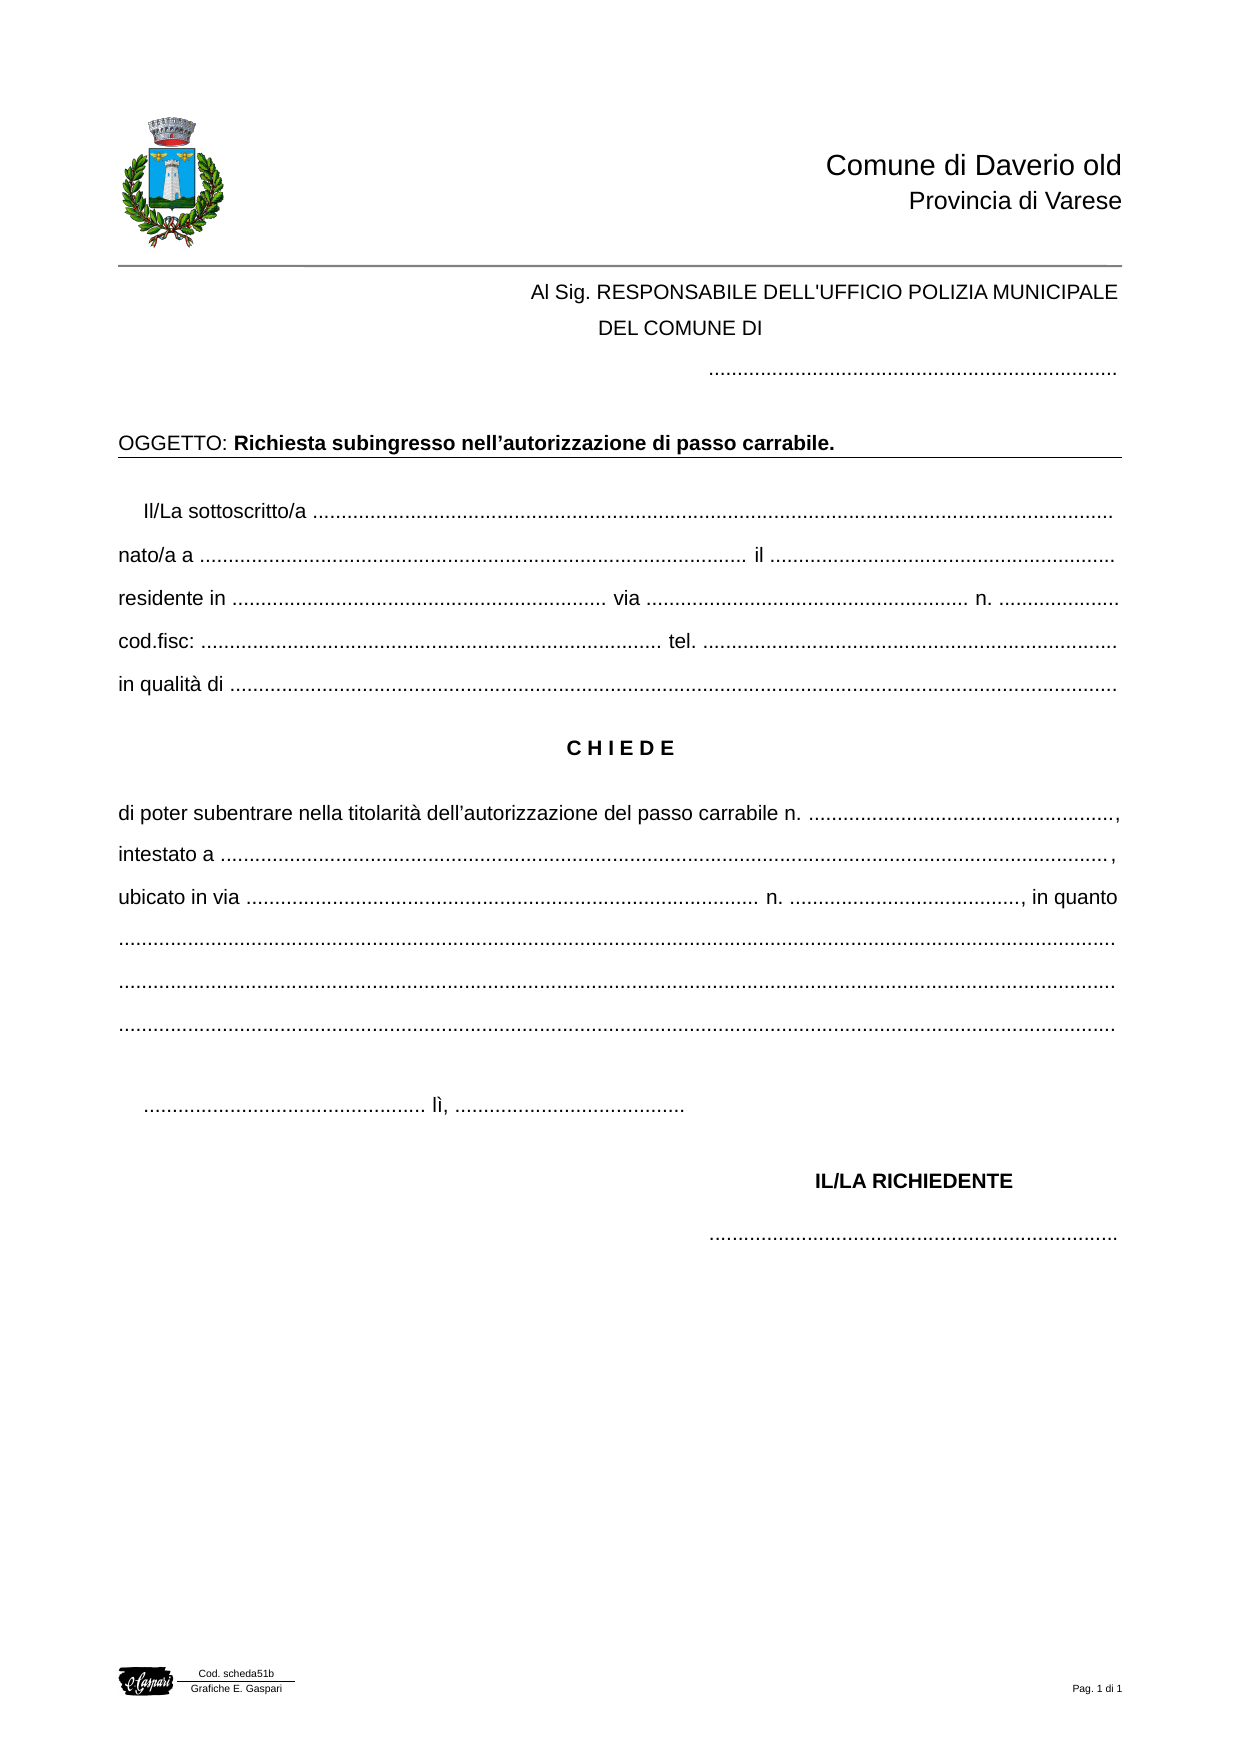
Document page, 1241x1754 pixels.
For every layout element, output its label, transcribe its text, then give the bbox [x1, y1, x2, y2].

text Provincia di Varese [224, 186, 1122, 215]
text cod.fisc: ................................................................................ tel. ........................................................................ [118, 625, 1122, 654]
text nato/a a ............................................................................................... il ............................................................ [118, 539, 1122, 567]
text ....................................................................... [706, 1217, 1122, 1246]
text residente in ................................................................. via ........................................................ n. ..................... [118, 582, 1122, 611]
text Comune di Daverio old [224, 148, 1122, 181]
text in qualità di .......................................................................................................................................................... [118, 668, 1122, 697]
text ................................................. lì, ........................................ [143, 1089, 1122, 1117]
text ....................................................................... [708, 352, 1122, 381]
picture [118, 1666, 174, 1696]
text ............................................................................................................................................................................. [118, 1008, 1122, 1037]
text ubicato in via ......................................................................................... n. ........................................, in quanto ............................................................................................................................................................................. [118, 881, 1122, 951]
text OGGETTO: Richiesta subingresso nell’autorizzazione di passo carrabile. [118, 431, 1122, 457]
picture [122, 117, 224, 248]
text IL/LA RICHIEDENTE [706, 1169, 1122, 1193]
text ............................................................................................................................................................................. [118, 965, 1122, 994]
text Al Sig. RESPONSABILE DELL'UFFICIO POLIZIA MUNICIPALE [531, 280, 1122, 304]
text C H I E D E [118, 736, 1122, 760]
text di poter subentrare nella titolarità dell’autorizzazione del passo carrabile n. ....................................................., intestato a .........................................................................................................................................................., [118, 797, 1122, 867]
text Il/La sottoscritto/a ........................................................................................................................................... [118, 496, 1122, 524]
text DEL COMUNE DI [598, 316, 1122, 340]
